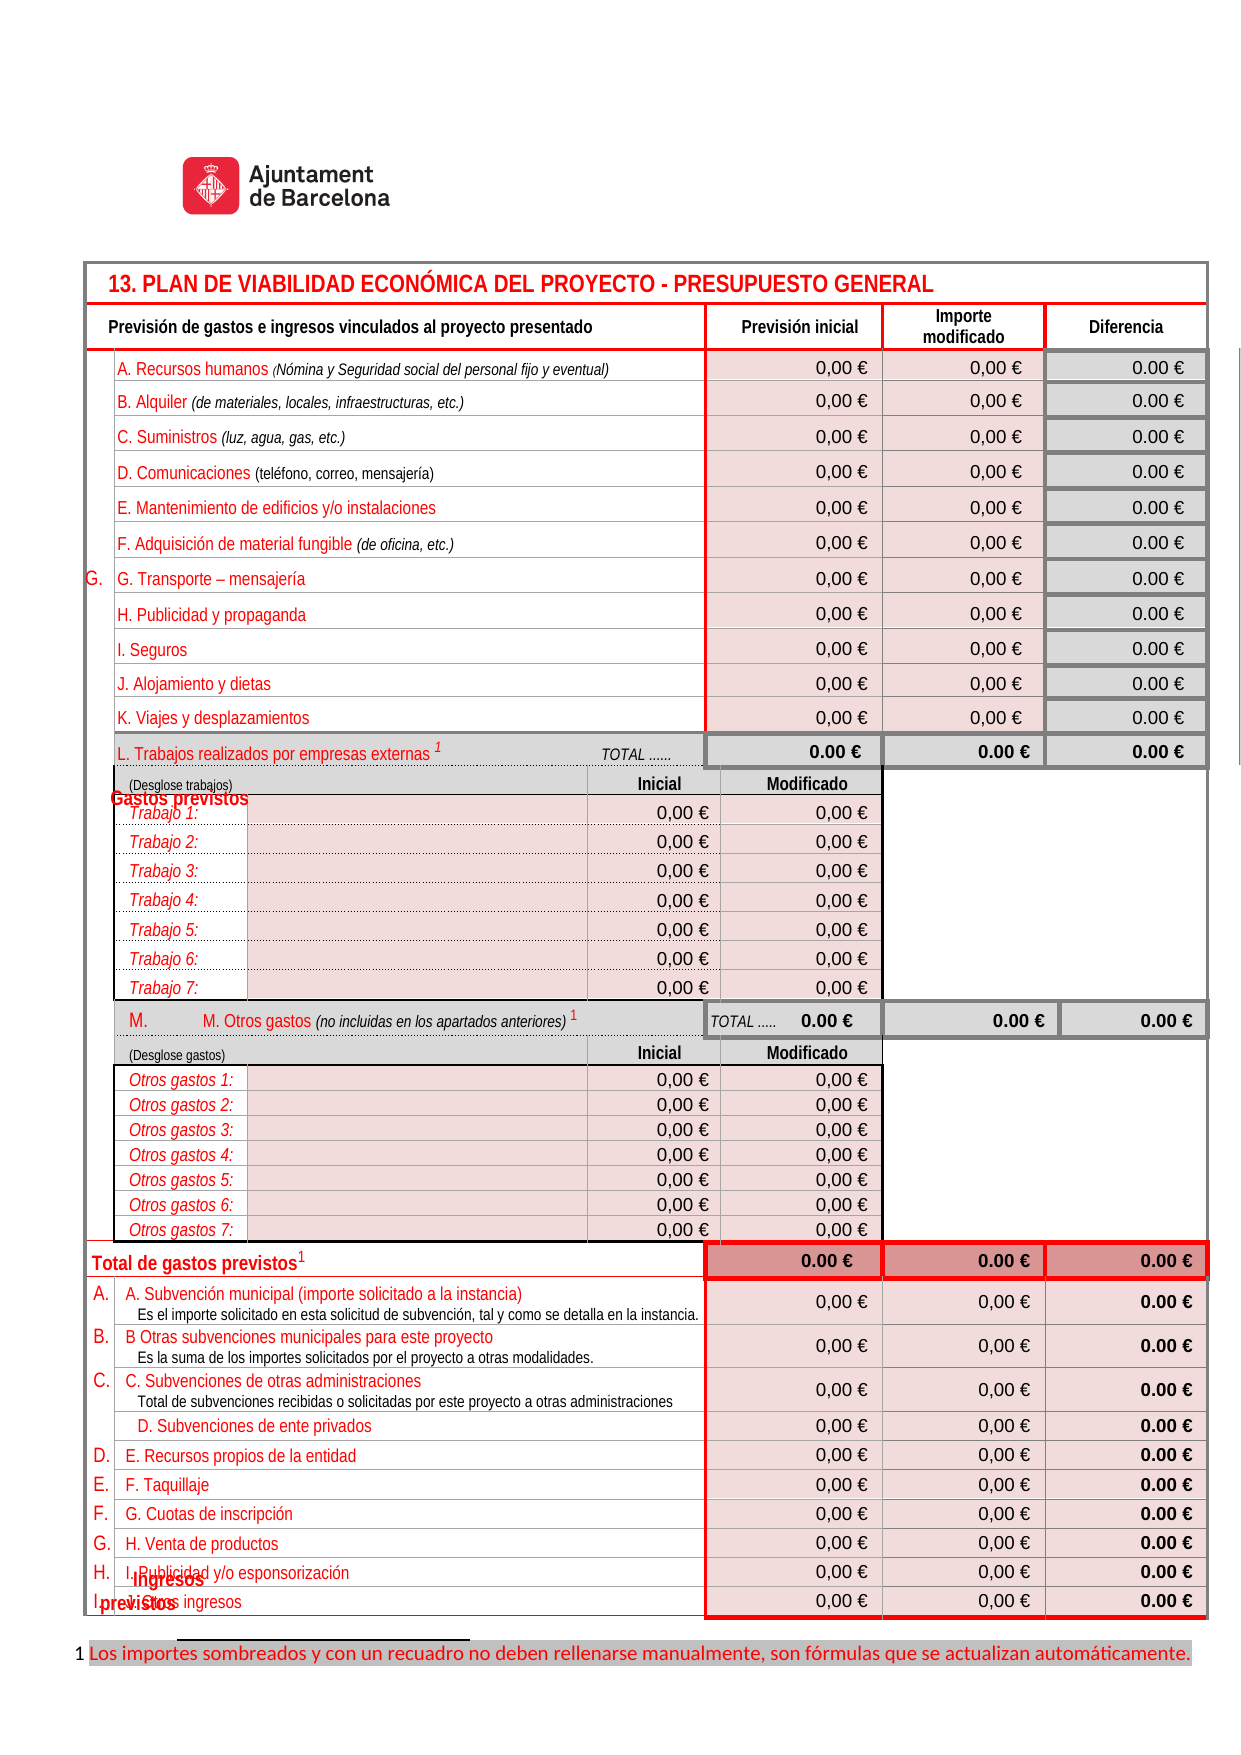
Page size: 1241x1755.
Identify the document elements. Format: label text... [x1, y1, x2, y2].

table_cell 0,00 € [883, 381, 1043, 415]
table_cell 0,00 € [721, 854, 881, 882]
table_cell Trabajo 2: [115, 824, 247, 853]
table_cell 0,00 € [883, 1368, 1045, 1411]
table_cell [1209, 1165, 1240, 1190]
table_cell 0,00 € [707, 381, 882, 415]
table_cell 0,00 € [708, 736, 880, 765]
table_cell [1209, 1411, 1240, 1440]
table_cell M. Otros gastos (no incluidas en los apartados anteriores) 1 TOTAL ..... [115, 1001, 703, 1035]
table_cell 0,00 € [707, 351, 882, 379]
table_cell Trabajo 3: [115, 853, 247, 882]
table_cell 0,00 € [588, 1066, 720, 1090]
table_cell 0,00 € [883, 1441, 1045, 1469]
table_cell 0,00 € [1210, 450, 1239, 486]
table_cell 0,00 € [883, 629, 1043, 663]
table_cell 0,00 € [588, 1091, 720, 1115]
table_cell [1209, 1064, 1240, 1090]
table_cell 0,00 € [707, 558, 882, 592]
table_cell Modificado [721, 1040, 882, 1064]
table_cell D. Comunicaciones (teléfono, correo, mensajería) [115, 451, 704, 486]
table_cell [248, 882, 587, 911]
table_cell 0,00 € [1046, 1470, 1206, 1498]
table_cell 0,00 € [721, 1166, 881, 1190]
table_cell 0,00 € [1210, 557, 1239, 592]
table_cell [248, 824, 587, 853]
table_cell G. Transporte – mensajería [115, 558, 704, 592]
table_cell Otros gastos 5: [115, 1166, 247, 1190]
table_cell H. Venta de productos [115, 1529, 704, 1557]
table_cell I. Seguros [115, 629, 704, 663]
table_cell 0,00 € [883, 1412, 1045, 1440]
table_cell [1209, 853, 1240, 882]
table_cell [248, 1141, 587, 1165]
table_cell 0,00 € [707, 1441, 882, 1469]
table_cell 0,00 € [1210, 663, 1239, 696]
table_cell 0,00 € [721, 883, 881, 911]
table_cell 0,00 € [1046, 1368, 1206, 1411]
table_cell 0,00 € [885, 1003, 1057, 1035]
table_cell 0,00 € [721, 970, 881, 998]
table_cell [1209, 1190, 1240, 1215]
table_cell 0,00 € [883, 593, 1043, 627]
table_cell 0,00 € [883, 451, 1043, 486]
table_cell 0,00 € [885, 736, 1043, 765]
table_cell [1210, 1240, 1240, 1276]
table_cell 0,00 € [588, 853, 720, 882]
table_cell Gastos previstos [87, 351, 114, 1240]
table_cell 0,00 € [1047, 736, 1205, 765]
table_cell Total de gastos previstos1 [87, 1241, 703, 1276]
table_cell Trabajo 7: [115, 969, 247, 998]
table_cell 0,00 € [1210, 521, 1239, 557]
table_cell 0,00 € [707, 1281, 882, 1324]
table_cell [248, 1091, 587, 1115]
table_cell 0,00 € [707, 697, 882, 731]
table_cell J. Otros ingresos [115, 1587, 704, 1615]
table_cell 0,00 € [721, 825, 881, 853]
table_cell [1209, 911, 1240, 940]
table_cell Otros gastos 7: [115, 1216, 247, 1240]
table_cell Previsión de gastos e ingresos vinculados al proyecto presentado [87, 305, 704, 348]
table_cell 0,00 € [883, 697, 1043, 731]
table_cell 0,00 € [588, 1191, 720, 1215]
table_cell 0,00 € [883, 1587, 1045, 1615]
table_cell [248, 795, 587, 823]
table_cell 0,00 € [1046, 1500, 1206, 1528]
table_cell [248, 911, 587, 940]
table_cell [1209, 302, 1240, 348]
table_cell 0,00 € [707, 1325, 882, 1367]
table_cell 0,00 € [1046, 1412, 1206, 1440]
table_cell Inicial [588, 1035, 720, 1064]
table_cell [248, 940, 587, 969]
table_cell K. Viajes y desplazamientos [115, 697, 704, 731]
table_cell 0,00 € [707, 1412, 882, 1440]
table_cell [1209, 765, 1240, 794]
table_cell 0,00 € [721, 1116, 881, 1140]
table_cell 0,00 € [883, 487, 1043, 521]
table_cell Otros gastos 1: [115, 1066, 247, 1090]
table_cell [1209, 1140, 1240, 1165]
table_cell I. Publicidad y/o esponsorización [115, 1558, 704, 1586]
table_cell 0,00 € [721, 795, 881, 823]
table_cell 0,00 € [1047, 701, 1205, 731]
table_cell Otros gastos 2: [115, 1091, 247, 1115]
table_cell Trabajo 6: [115, 940, 247, 969]
table_cell [1209, 1215, 1240, 1240]
table_cell [1209, 940, 1240, 969]
table_cell [1209, 1367, 1240, 1411]
table_cell 0,00 € [1210, 731, 1239, 765]
table_cell [1209, 1557, 1240, 1586]
table_cell 0,00 € [883, 522, 1043, 557]
table_cell Otros gastos 3: [115, 1116, 247, 1140]
table_cell Otros gastos 6: [115, 1191, 247, 1215]
table_cell [1209, 1035, 1240, 1064]
table_cell C. Suministros (luz, agua, gas, etc.) [115, 416, 704, 450]
table_cell 0,00 € [588, 1216, 720, 1240]
table_cell [248, 1216, 587, 1240]
table_cell 0,00 € [883, 1325, 1045, 1367]
table_cell [1209, 794, 1240, 823]
table_cell C. Subvenciones de otras administraciones Total de subvenciones recibidas o solicitadas por este proyecto a otras administraciones [115, 1368, 704, 1411]
table_cell 0,00 € [721, 912, 881, 940]
table_cell L. Trabajos realizados por empresas externas TOTAL ...... [115, 734, 703, 765]
table_cell 0,00 € [1210, 696, 1239, 731]
table_cell 0,00 € [1046, 1325, 1206, 1367]
table_cell [1209, 824, 1240, 853]
table_cell Diferencia [1047, 305, 1206, 348]
table_cell (Desglose trabajos) [115, 765, 587, 794]
table_cell [1209, 1440, 1240, 1469]
table_cell 0,00 € [1210, 348, 1239, 379]
table_cell [1209, 1276, 1240, 1324]
table_cell [1209, 1115, 1240, 1140]
table_cell 0,00 € [1047, 353, 1205, 379]
table_cell A. Recursos humanos (Nómina y Seguridad social del personal fijo y eventual) [115, 351, 704, 379]
table_cell [248, 1066, 587, 1090]
table_cell 0,00 € [707, 487, 882, 521]
table_cell [248, 969, 587, 998]
table_cell [1209, 1528, 1240, 1557]
table_cell [883, 1040, 1206, 1240]
table_cell 0,00 € [883, 1470, 1045, 1498]
table_cell 0,00 € [1047, 561, 1205, 592]
table_cell G. Cuotas de inscripción [115, 1500, 704, 1528]
table_cell 0,00 € [1046, 1281, 1206, 1324]
table_cell A. Subvención municipal (importe solicitado a la instancia) Es el importe solicitado en esta solicitud de subvención, tal y como se detalla en la instancia. [115, 1277, 704, 1324]
table_cell 0,00 € [1047, 526, 1205, 557]
table_cell 0,00 € [588, 795, 720, 823]
table_cell Trabajo 1: [115, 795, 247, 823]
table_cell 0,00 € [1210, 592, 1239, 627]
table_header [1209, 261, 1240, 302]
table_cell Importe modificado [884, 305, 1043, 348]
table_cell 0,00 € [707, 522, 882, 557]
table_cell [248, 1166, 587, 1190]
table_cell 0,00 € [883, 416, 1043, 450]
table_cell 0,00 € [1047, 491, 1205, 521]
table_cell 0,00 € [708, 1245, 880, 1276]
table_cell 0,00 € [1046, 1529, 1206, 1557]
table_cell 0,00 € [721, 1141, 881, 1165]
table_cell [1210, 999, 1240, 1035]
table_cell 0,00 € [707, 629, 882, 663]
table_cell 0,00 € [588, 911, 720, 940]
picture [177, 152, 393, 221]
table_cell 0,00 € [1046, 1587, 1206, 1615]
table_cell 0,00 € [721, 1066, 881, 1090]
table_cell 0,00 € [883, 664, 1043, 696]
table_cell 0,00 € [707, 1558, 882, 1586]
table_cell [884, 770, 1206, 998]
table_cell Trabajo 4: [115, 882, 247, 911]
table_cell [1209, 882, 1240, 911]
table_cell 0,00 € [707, 416, 882, 450]
table_cell [248, 1191, 587, 1215]
table_cell [1209, 1469, 1240, 1498]
table_cell Previsión inicial [707, 305, 881, 348]
table_cell F. Taquillaje [115, 1470, 704, 1498]
table_cell 0,00 € [1046, 1441, 1206, 1469]
table_cell [1209, 1499, 1240, 1528]
table_cell 0,00 € [1047, 597, 1205, 627]
table_cell E. Mantenimiento de edificios y/o instalaciones [115, 487, 704, 521]
table_cell 0,00 € [588, 882, 720, 911]
table_cell 0,00 € [588, 1166, 720, 1190]
table_cell 0,00 € [883, 351, 1043, 379]
table_cell 0,00 € [707, 1587, 882, 1615]
table_cell 0,00 € [883, 558, 1043, 592]
table_cell [1209, 969, 1240, 998]
table_cell J. Alojamiento y dietas [115, 664, 704, 696]
table_cell 0,00 € [1047, 632, 1205, 663]
table_cell 0,00 € [588, 1116, 720, 1140]
table_cell 0,00 € [588, 940, 720, 969]
table_cell 0,00 € [721, 1216, 881, 1240]
table_cell H. Publicidad y propaganda [115, 593, 704, 627]
table_cell [1209, 1090, 1240, 1115]
table_cell 0,00 € [1047, 455, 1205, 486]
table_cell 0,00 € [1210, 628, 1239, 663]
table_cell (Desglose gastos) [115, 1035, 587, 1064]
table_cell 0,00 € [1047, 420, 1205, 450]
table_cell 0,00 € [1047, 1245, 1205, 1276]
table_cell 0,00 € [721, 1191, 881, 1215]
table_header 13. PLAN DE VIABILIDAD ECONÓMICA DEL PROYECTO - PRESUPUESTO GENERAL [87, 264, 1206, 302]
table_cell 0,00 € [883, 1558, 1045, 1586]
table_cell 0,00 € [883, 1500, 1045, 1528]
table_cell 0,00 € [1047, 384, 1205, 415]
table_cell 0,00 € [588, 1141, 720, 1165]
table_cell Inicial [588, 765, 720, 794]
table_cell 0,00 € [1062, 1003, 1205, 1035]
table_cell 0,00 € [883, 1529, 1045, 1557]
table_cell 0,00 € [1210, 380, 1239, 415]
table_cell 0,00 € [707, 1529, 882, 1557]
table_cell 0,00 € [707, 1368, 882, 1411]
table_cell F. Adquisición de material fungible (de oficina, etc.) [115, 522, 704, 557]
table_cell 0,00 € [1046, 1558, 1206, 1586]
table_cell 0,00 € [588, 824, 720, 853]
table_cell Trabajo 5: [115, 911, 247, 940]
table_cell 0,00 € [707, 1470, 882, 1498]
table_cell 0,00 € [588, 969, 720, 998]
table_cell Modificado [721, 770, 881, 794]
table_cell 0,00 € [1047, 668, 1205, 696]
table_cell [1209, 1586, 1240, 1615]
table_cell 0,00 € [721, 941, 881, 969]
table_cell E. Recursos propios de la entidad [115, 1441, 704, 1469]
table_cell [1209, 1324, 1240, 1367]
table_cell 0,00 € [721, 1091, 881, 1115]
table_cell 0,00 € [707, 1500, 882, 1528]
table_cell 0,00 € [707, 664, 882, 696]
table_cell 0,00 € [708, 1003, 880, 1035]
table_cell B. Alquiler (de materiales, locales, infraestructuras, etc.) [115, 381, 704, 415]
table_cell 0,00 € [707, 451, 882, 486]
table_cell 0,00 € [1210, 415, 1239, 450]
table_cell Ingresos previstos [87, 1277, 114, 1615]
table_cell Otros gastos 4: [115, 1141, 247, 1165]
table_cell [248, 853, 587, 882]
table_cell 0,00 € [1210, 486, 1239, 521]
table_cell B Otras subvenciones municipales para este proyecto Es la suma de los importes solicitados por el proyecto a otras modalidades. [115, 1325, 704, 1367]
table_cell 0,00 € [883, 1281, 1045, 1324]
table_cell 0,00 € [885, 1245, 1043, 1276]
table_cell D. Subvenciones de ente privados [115, 1412, 704, 1440]
table_cell [248, 1116, 587, 1140]
table_cell 0,00 € [707, 593, 882, 627]
